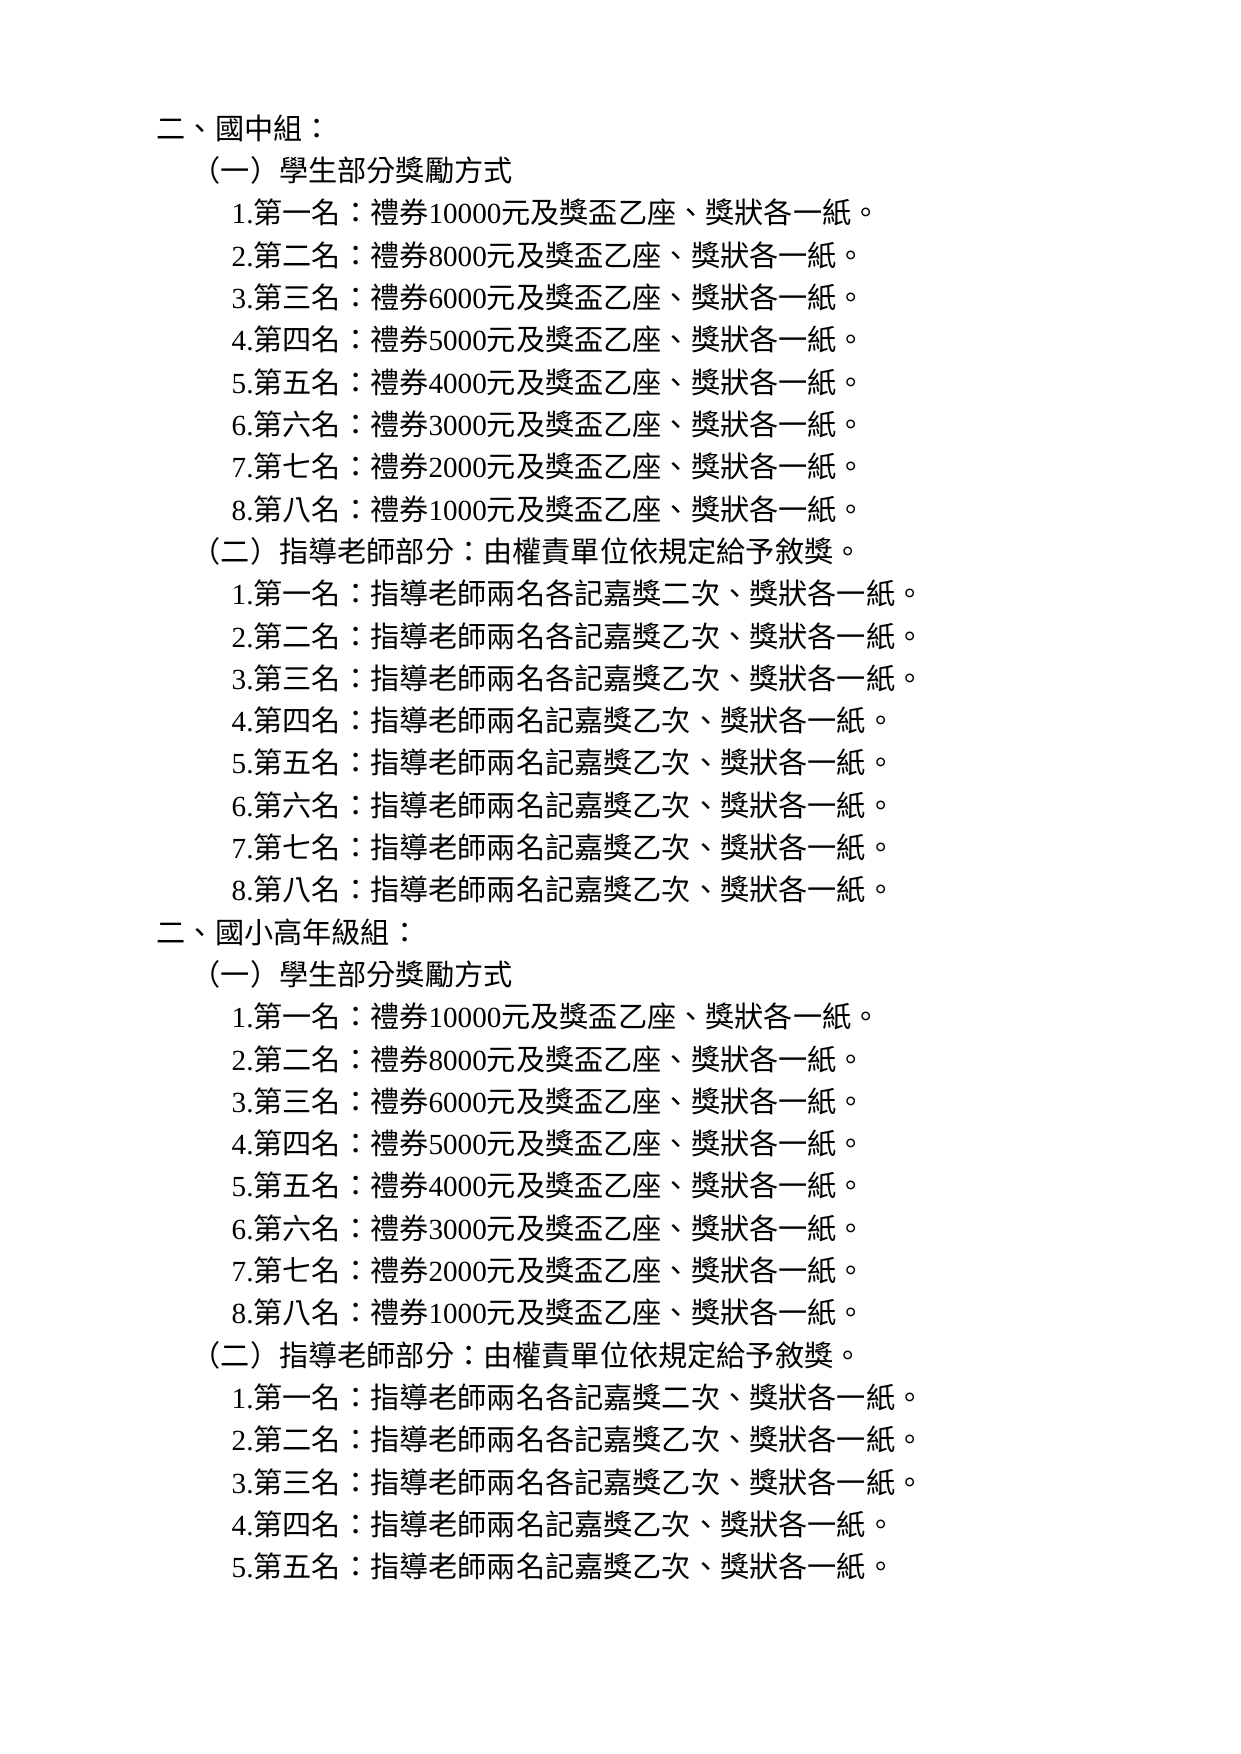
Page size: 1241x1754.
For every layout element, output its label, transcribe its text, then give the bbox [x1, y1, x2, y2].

text 3.第三名：禮券6000元及獎盃乙座、獎狀各一紙。 [231, 275, 1134, 317]
text 6.第六名：禮券3000元及獎盃乙座、獎狀各一紙。 [231, 402, 1134, 444]
text 6.第六名：指導老師兩名記嘉獎乙次、獎狀各一紙。 [231, 782, 1134, 824]
text 7.第七名：指導老師兩名記嘉獎乙次、獎狀各一紙。 [231, 824, 1134, 867]
text 3.第三名：禮券6000元及獎盃乙座、獎狀各一紙。 [231, 1078, 1134, 1121]
text 7.第七名：禮券2000元及獎盃乙座、獎狀各一紙。 [231, 444, 1134, 486]
text 2.第二名：禮券8000元及獎盃乙座、獎狀各一紙。 [231, 232, 1134, 275]
text 4.第四名：指導老師兩名記嘉獎乙次、獎狀各一紙。 [231, 1501, 1134, 1544]
text 二、國中組： [156, 105, 1134, 148]
text 1.第一名：指導老師兩名各記嘉獎二次、獎狀各一紙。 [231, 1374, 1134, 1417]
text 4.第四名：禮券5000元及獎盃乙座、獎狀各一紙。 [231, 317, 1134, 359]
text 1.第一名：指導老師兩名各記嘉獎二次、獎狀各一紙。 [231, 571, 1134, 613]
text 5.第五名：指導老師兩名記嘉獎乙次、獎狀各一紙。 [231, 740, 1134, 782]
text 5.第五名：指導老師兩名記嘉獎乙次、獎狀各一紙。 [231, 1544, 1134, 1586]
text （一）學生部分獎勵方式 [156, 951, 1134, 994]
text 二、國小高年級組： [156, 909, 1134, 951]
text 2.第二名：指導老師兩名各記嘉獎乙次、獎狀各一紙。 [231, 1417, 1134, 1459]
text （一）學生部分獎勵方式 [156, 148, 1134, 190]
text 2.第二名：禮券8000元及獎盃乙座、獎狀各一紙。 [231, 1036, 1134, 1078]
text 4.第四名：指導老師兩名記嘉獎乙次、獎狀各一紙。 [231, 698, 1134, 740]
text 1.第一名：禮券10000元及獎盃乙座、獎狀各一紙。 [231, 994, 1134, 1036]
text 7.第七名：禮券2000元及獎盃乙座、獎狀各一紙。 [231, 1248, 1134, 1290]
text 8.第八名：禮券1000元及獎盃乙座、獎狀各一紙。 [231, 1290, 1134, 1332]
text 5.第五名：禮券4000元及獎盃乙座、獎狀各一紙。 [231, 1163, 1134, 1205]
text （二）指導老師部分：由權責單位依規定給予敘獎。 [156, 528, 1134, 571]
text 8.第八名：禮券1000元及獎盃乙座、獎狀各一紙。 [231, 486, 1134, 528]
text 3.第三名：指導老師兩名各記嘉獎乙次、獎狀各一紙。 [231, 1459, 1134, 1501]
text 3.第三名：指導老師兩名各記嘉獎乙次、獎狀各一紙。 [231, 655, 1134, 698]
text 2.第二名：指導老師兩名各記嘉獎乙次、獎狀各一紙。 [231, 613, 1134, 655]
text （二）指導老師部分：由權責單位依規定給予敘獎。 [156, 1332, 1134, 1374]
text 8.第八名：指導老師兩名記嘉獎乙次、獎狀各一紙。 [231, 867, 1134, 909]
text 5.第五名：禮券4000元及獎盃乙座、獎狀各一紙。 [231, 359, 1134, 402]
text 4.第四名：禮券5000元及獎盃乙座、獎狀各一紙。 [231, 1121, 1134, 1163]
text 6.第六名：禮券3000元及獎盃乙座、獎狀各一紙。 [231, 1205, 1134, 1248]
text 1.第一名：禮券10000元及獎盃乙座、獎狀各一紙。 [231, 190, 1134, 232]
